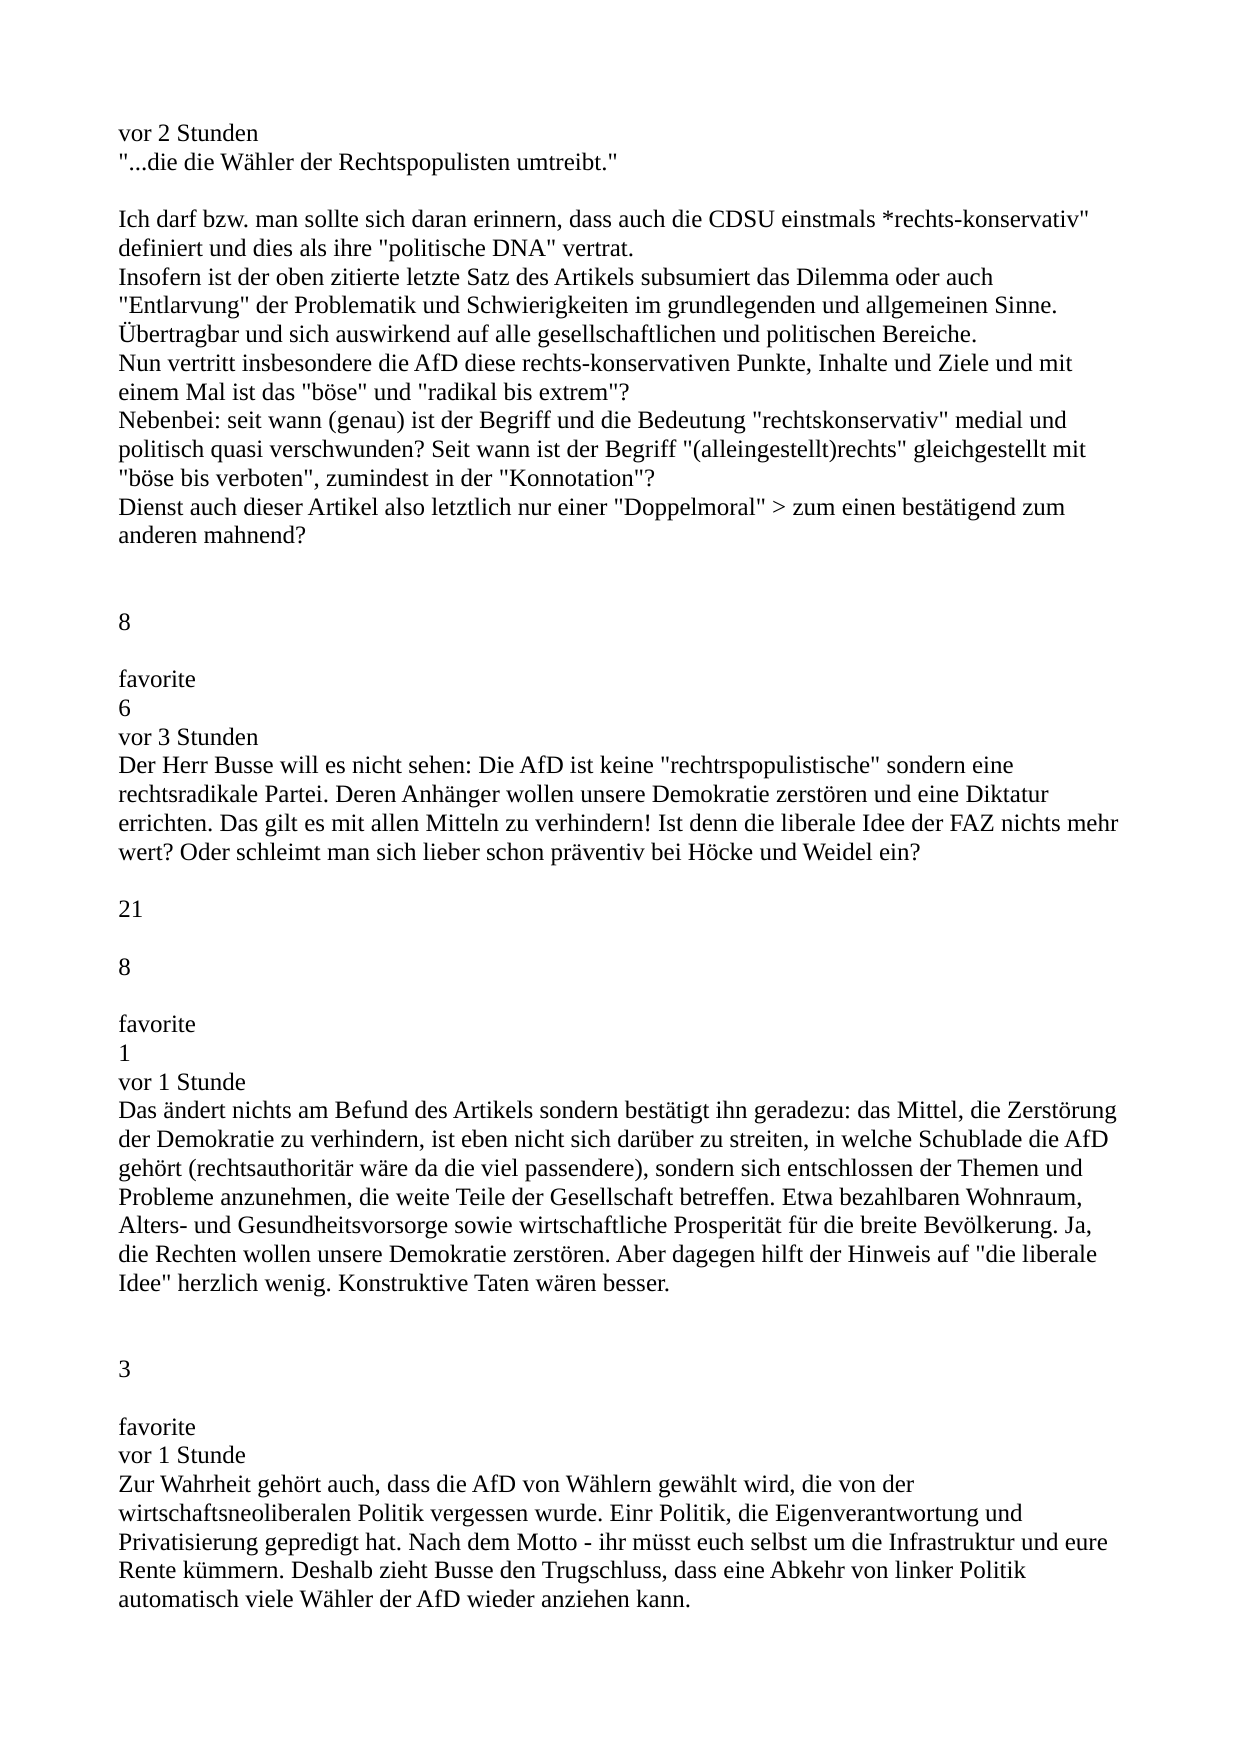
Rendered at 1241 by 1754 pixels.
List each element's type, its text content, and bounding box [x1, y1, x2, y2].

text Der Herr Busse will es nicht sehen: Die AfD ist keine "rechtrspopulistische" sondern eine rechtsradikale Partei. Deren Anhänger wollen unsere Demokratie zerstören und eine Diktatur errichten. Das gilt es mit allen Mitteln zu verhindern! Ist denn die liberale Idee der FAZ nichts mehr wert? Oder schleimt man sich lieber schon präventiv bei Höcke und Weidel ein? [118, 751, 1122, 866]
text 6 [118, 693, 1122, 722]
text 1 [118, 1038, 1122, 1067]
text Das ändert nichts am Befund des Artikels sondern bestätigt ihn geradezu: das Mittel, die Zerstörung der Demokratie zu verhindern, ist eben nicht sich darüber zu streiten, in welche Schublade die AfD gehört (rechtsauthoritär wäre da die viel passendere), sondern sich entschlossen der Themen und Probleme anzunehmen, die weite Teile der Gesellschaft betreffen. Etwa bezahlbaren Wohnraum, Alters- und Gesundheitsvorsorge sowie wirtschaftliche Prosperität für die breite Bevölkerung. Ja, die Rechten wollen unsere Demokratie zerstören. Aber dagegen hilft der Hinweis auf "die liberale Idee" herzlich wenig. Konstruktive Taten wären besser. [118, 1096, 1122, 1297]
text Insofern ist der oben zitierte letzte Satz des Artikels subsumiert das Dilemma oder auch "Entlarvung" der Problematik und Schwierigkeiten im grundlegenden und allgemeinen Sinne. Übertragbar und sich auswirkend auf alle gesellschaftlichen und politischen Bereiche. [118, 262, 1122, 348]
text vor 3 Stunden [118, 722, 1122, 751]
text 8 [118, 607, 1122, 636]
text Dienst auch dieser Artikel also letztlich nur einer "Doppelmoral" > zum einen bestätigend zum anderen mahnend? [118, 492, 1122, 549]
text Zur Wahrheit gehört auch, dass die AfD von Wählern gewählt wird, die von der wirtschaftsneoliberalen Politik vergessen wurde. Einr Politik, die Eigenverantwortung und Privatisierung gepredigt hat. Nach dem Motto - ihr müsst euch selbst um die Infrastruktur und eure Rente kümmern. Deshalb zieht Busse den Trugschluss, dass eine Abkehr von linker Politik automatisch viele Wähler der AfD wieder anziehen kann. [118, 1469, 1122, 1613]
text 3 [118, 1354, 1122, 1383]
text vor 2 Stunden [118, 118, 1122, 147]
text vor 1 Stunde [118, 1067, 1122, 1096]
text Nebenbei: seit wann (genau) ist der Begriff und die Bedeutung "rechtskonservativ" medial und politisch quasi verschwunden? Seit wann ist der Begriff "(alleingestellt)rechts" gleichgestellt mit "böse bis verboten", zumindest in der "Konnotation"? [118, 406, 1122, 492]
text 8 [118, 952, 1122, 981]
text Ich darf bzw. man sollte sich daran erinnern, dass auch die CDSU einstmals *rechts-konservativ" definiert und dies als ihre "politische DNA" vertrat. [118, 204, 1122, 262]
text Nun vertritt insbesondere die AfD diese rechts-konservativen Punkte, Inhalte und Ziele und mit einem Mal ist das "böse" und "radikal bis extrem"? [118, 348, 1122, 406]
text "...die die Wähler der Rechtspopulisten umtreibt." [118, 147, 1122, 176]
text favorite [118, 664, 1122, 693]
text favorite [118, 1412, 1122, 1441]
text vor 1 Stunde [118, 1441, 1122, 1469]
text favorite [118, 1009, 1122, 1038]
text 21 [118, 894, 1122, 923]
